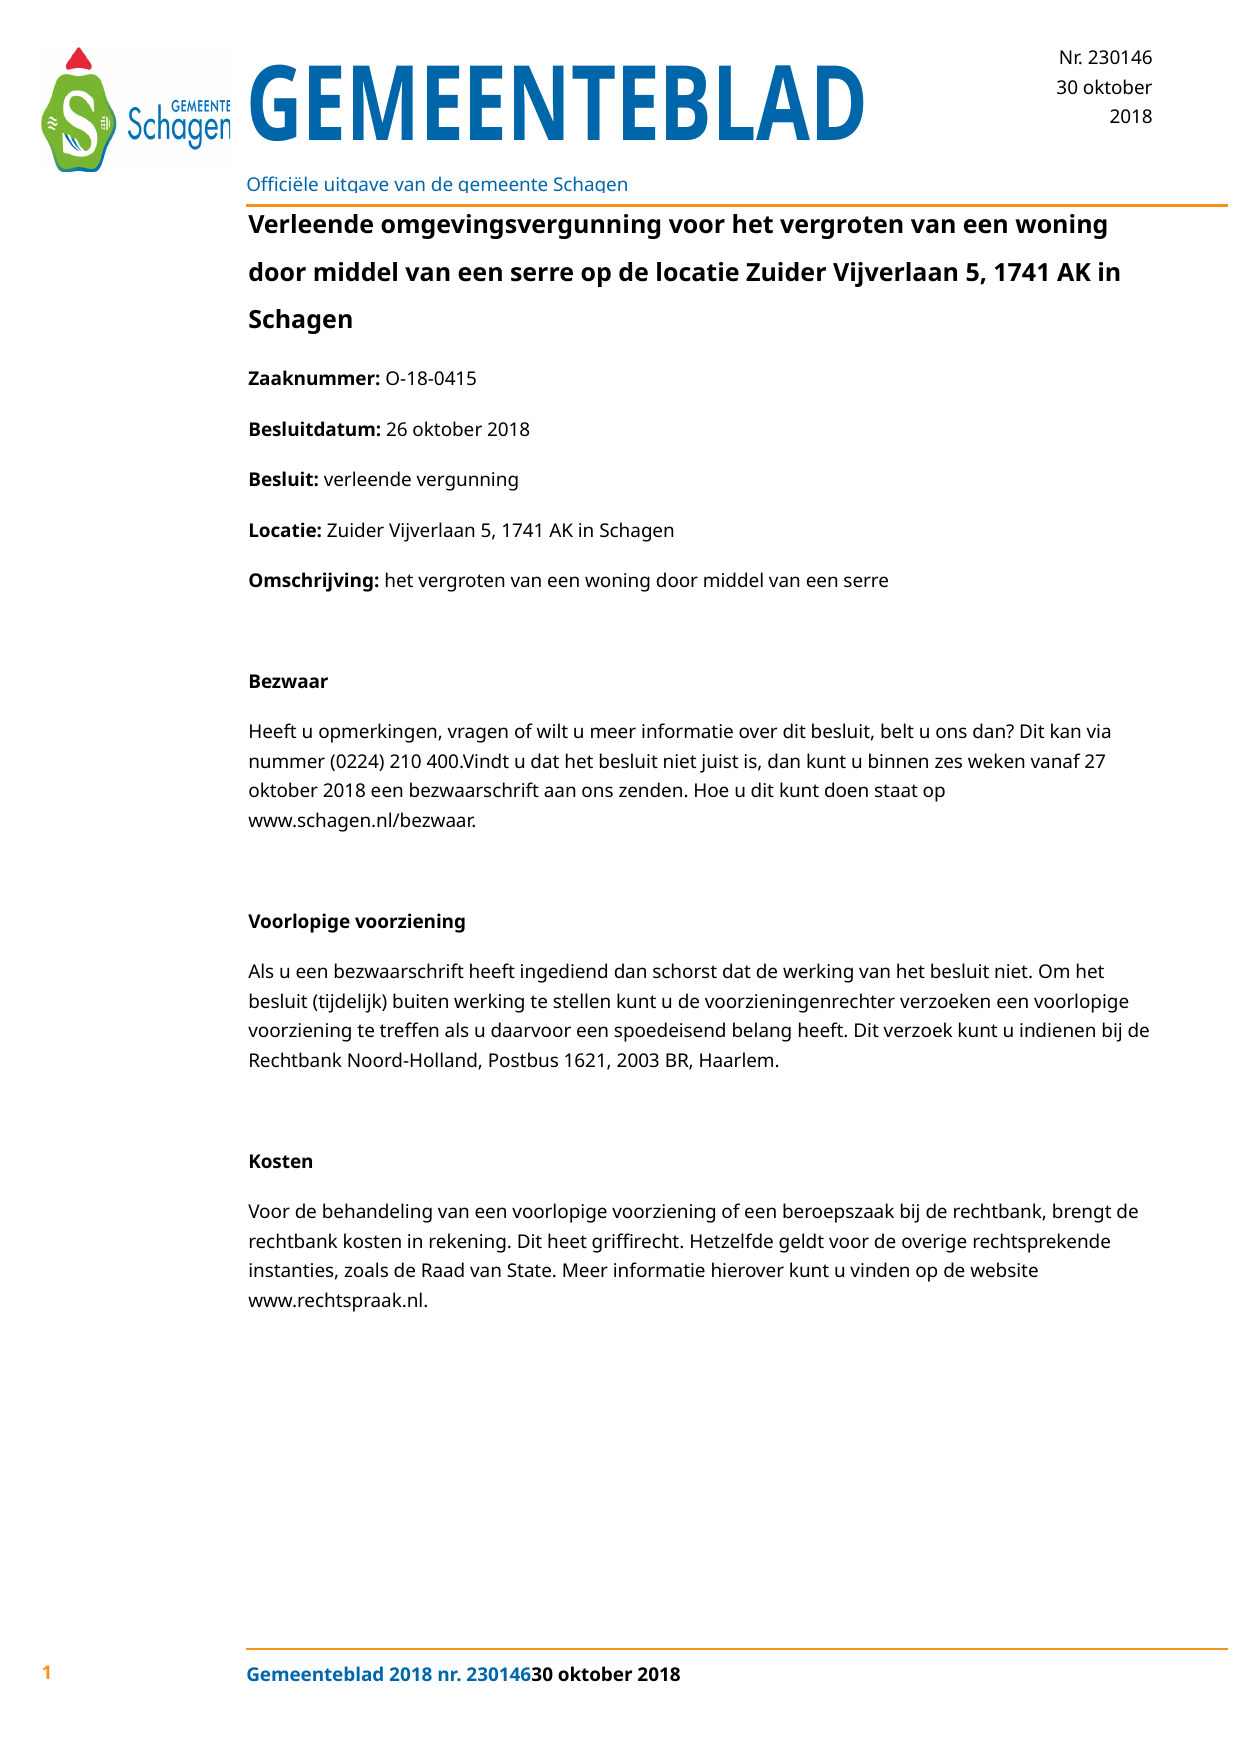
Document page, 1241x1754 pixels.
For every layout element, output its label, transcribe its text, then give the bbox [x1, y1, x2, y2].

picture [41, 47, 231, 172]
text Verleende omgevingsvergunning voor het vergroten van een woning door middel van een serre op de locatie Zuider Vijverlaan 5, 1741 AK in Schagen [248, 207, 1152, 336]
text Besluit: verleende vergunning [248, 466, 1152, 492]
text Omschrijving: het vergroten van een woning door middel van een serre [248, 567, 1152, 593]
text Als u een bezwaarschrift heeft ingediend dan schorst dat de werking van het besluit niet. Om het besluit (tijdelijk) buiten werking te stellen kunt u de voorzieningenrechter verzoeken een voorlopige voorziening te treffen als u daarvoor een spoedeisend belang heeft. Dit verzoek kunt u indienen bij de Rechtbank Noord-Holland, Postbus 1621, 2003 BR, Haarlem. [248, 958, 1152, 1073]
text Zaaknummer: O-18-0415 [248, 366, 1152, 391]
text Voor de behandeling van een voorlopige voorziening of een beroepszaak bij de rechtbank, brengt de rechtbank kosten in rekening. Dit heet griffirecht. Hetzelfde geldt voor de overige rechtsprekende instanties, zoals de Raad van State. Meer informatie hierover kunt u vinden op de website www.rechtspraak.nl. [248, 1198, 1152, 1313]
text Locatie: Zuider Vijverlaan 5, 1741 AK in Schagen [248, 517, 1152, 542]
text Besluitdatum: 26 oktober 2018 [248, 416, 1152, 442]
text Kosten [248, 1148, 1152, 1174]
text Bezwaar [248, 668, 1152, 694]
text Heeft u opmerkingen, vragen of wilt u meer informatie over dit besluit, belt u ons dan? Dit kan via nummer (0224) 210 400.Vindt u dat het besluit niet juist is, dan kunt u binnen zes weken vanaf 27 oktober 2018 een bezwaarschrift aan ons zenden. Hoe u dit kunt doen staat op www.schagen.nl/bezwaar. [248, 718, 1152, 833]
text Voorlopige voorziening [248, 908, 1152, 934]
